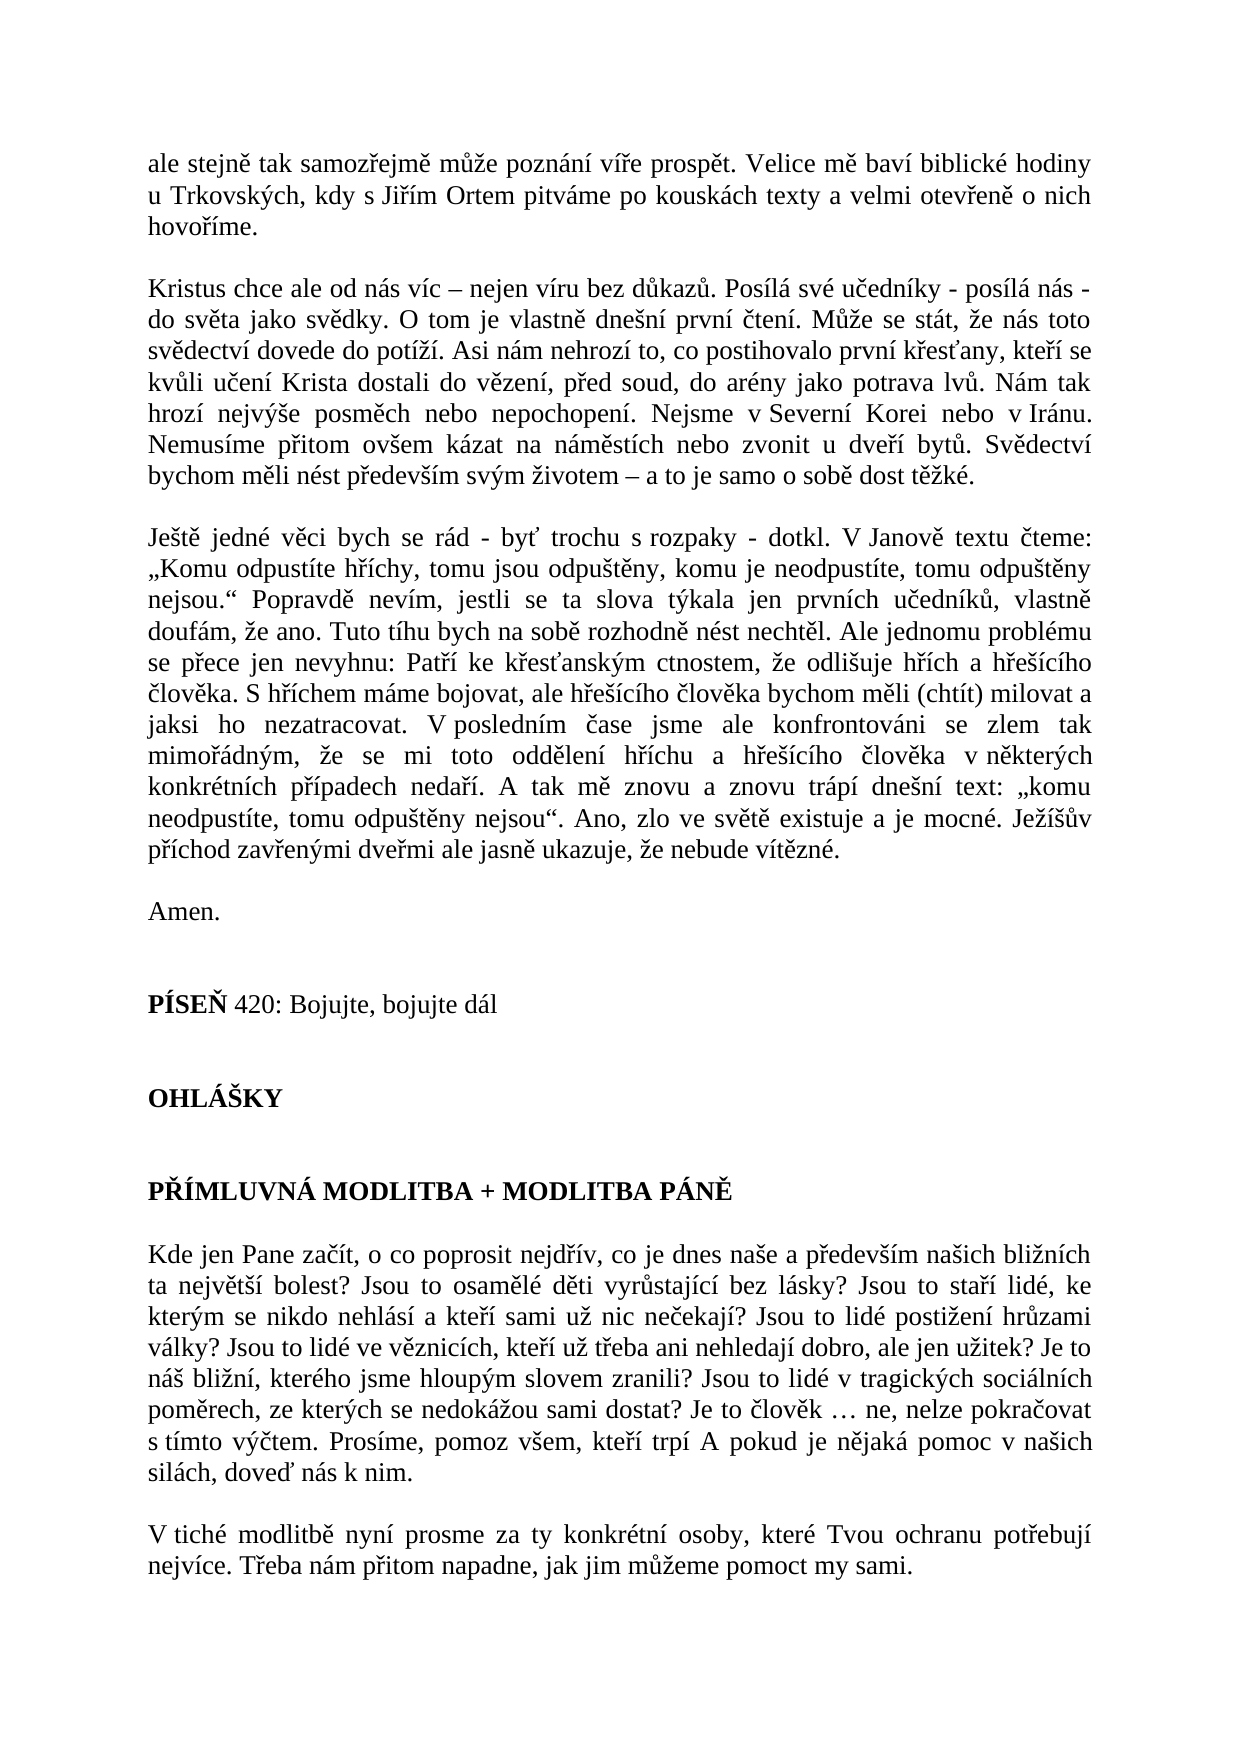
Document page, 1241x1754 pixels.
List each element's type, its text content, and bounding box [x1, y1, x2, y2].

text Ještě jedné věci bych se rád - byť trochu s rozpaky - dotkl. V Janově textu čteme: „Komu odpustíte hříchy, tomu jsou odpuštěny, komu je neodpustíte, tomu odpuštěny nejsou.“ Popravdě nevím, jestli se ta slova týkala jen prvních učedníků, vlastně doufám, že ano. Tuto tíhu bych na sobě rozhodně nést nechtěl. Ale jednomu problému se přece jen nevyhnu: Patří ke křesťanským ctnostem, že odlišuje hřích a hřešícího člověka. S hříchem máme bojovat, ale hřešícího člověka bychom měli (chtít) milovat a jaksi ho nezatracovat. V posledním čase jsme ale konfrontováni se zlem tak mimořádným, že se mi toto oddělení hříchu a hřešícího člověka v některých konkrétních případech nedaří. A tak mě znovu a znovu trápí dnešní text: „komu neodpustíte, tomu odpuštěny nejsou“. Ano, zlo ve světě existuje a je mocné. Ježíšův příchod zavřenými dveřmi ale jasně ukazuje, že nebude vítězné. [148, 521, 1093, 864]
text PŘÍMLUVNÁ MODLITBA + MODLITBA PÁNĚ [148, 1175, 1093, 1207]
text Kde jen Pane začít, o co poprosit nejdřív, co je dnes naše a především našich bližních ta největší bolest? Jsou to osamělé děti vyrůstající bez lásky? Jsou to staří lidé, ke kterým se nikdo nehlásí a kteří sami už nic nečekají? Jsou to lidé postižení hrůzami války? Jsou to lidé ve věznicích, kteří už třeba ani nehledají dobro, ale jen užitek? Je to náš bližní, kterého jsme hloupým slovem zranili? Jsou to lidé v tragických sociálních poměrech, ze kterých se nedokážou sami dostat? Je to člověk … ne, nelze pokračovat s tímto výčtem. Prosíme, pomoz všem, kteří trpí A pokud je nějaká pomoc v našich silách, doveď nás k nim. [148, 1238, 1093, 1487]
text OHLÁŠKY [148, 1082, 1093, 1113]
text V tiché modlitbě nyní prosme za ty konkrétní osoby, které Tvou ochranu potřebují nejvíce. Třeba nám přitom napadne, jak jim můžeme pomoct my sami. [148, 1518, 1093, 1580]
text ale stejně tak samozřejmě může poznání víře prospět. Velice mě baví biblické hodiny u Trkovských, kdy s Jiřím Ortem pitváme po kouskách texty a velmi otevřeně o nich hovoříme. [148, 148, 1093, 241]
text Kristus chce ale od nás víc – nejen víru bez důkazů. Posílá své učedníky - posílá nás - do světa jako svědky. O tom je vlastně dnešní první čtení. Může se stát, že nás toto svědectví dovede do potíží. Asi nám nehrozí to, co postihovalo první křesťany, kteří se kvůli učení Krista dostali do vězení, před soud, do arény jako potrava lvů. Nám tak hrozí nejvýše posměch nebo nepochopení. Nejsme v Severní Korei nebo v Iránu. Nemusíme přitom ovšem kázat na náměstích nebo zvonit u dveří bytů. Svědectví bychom měli nést především svým životem – a to je samo o sobě dost těžké. [148, 272, 1093, 490]
text Amen. [148, 895, 1093, 926]
text PÍSEŇ 420: Bojujte, bojujte dál [148, 988, 1093, 1020]
